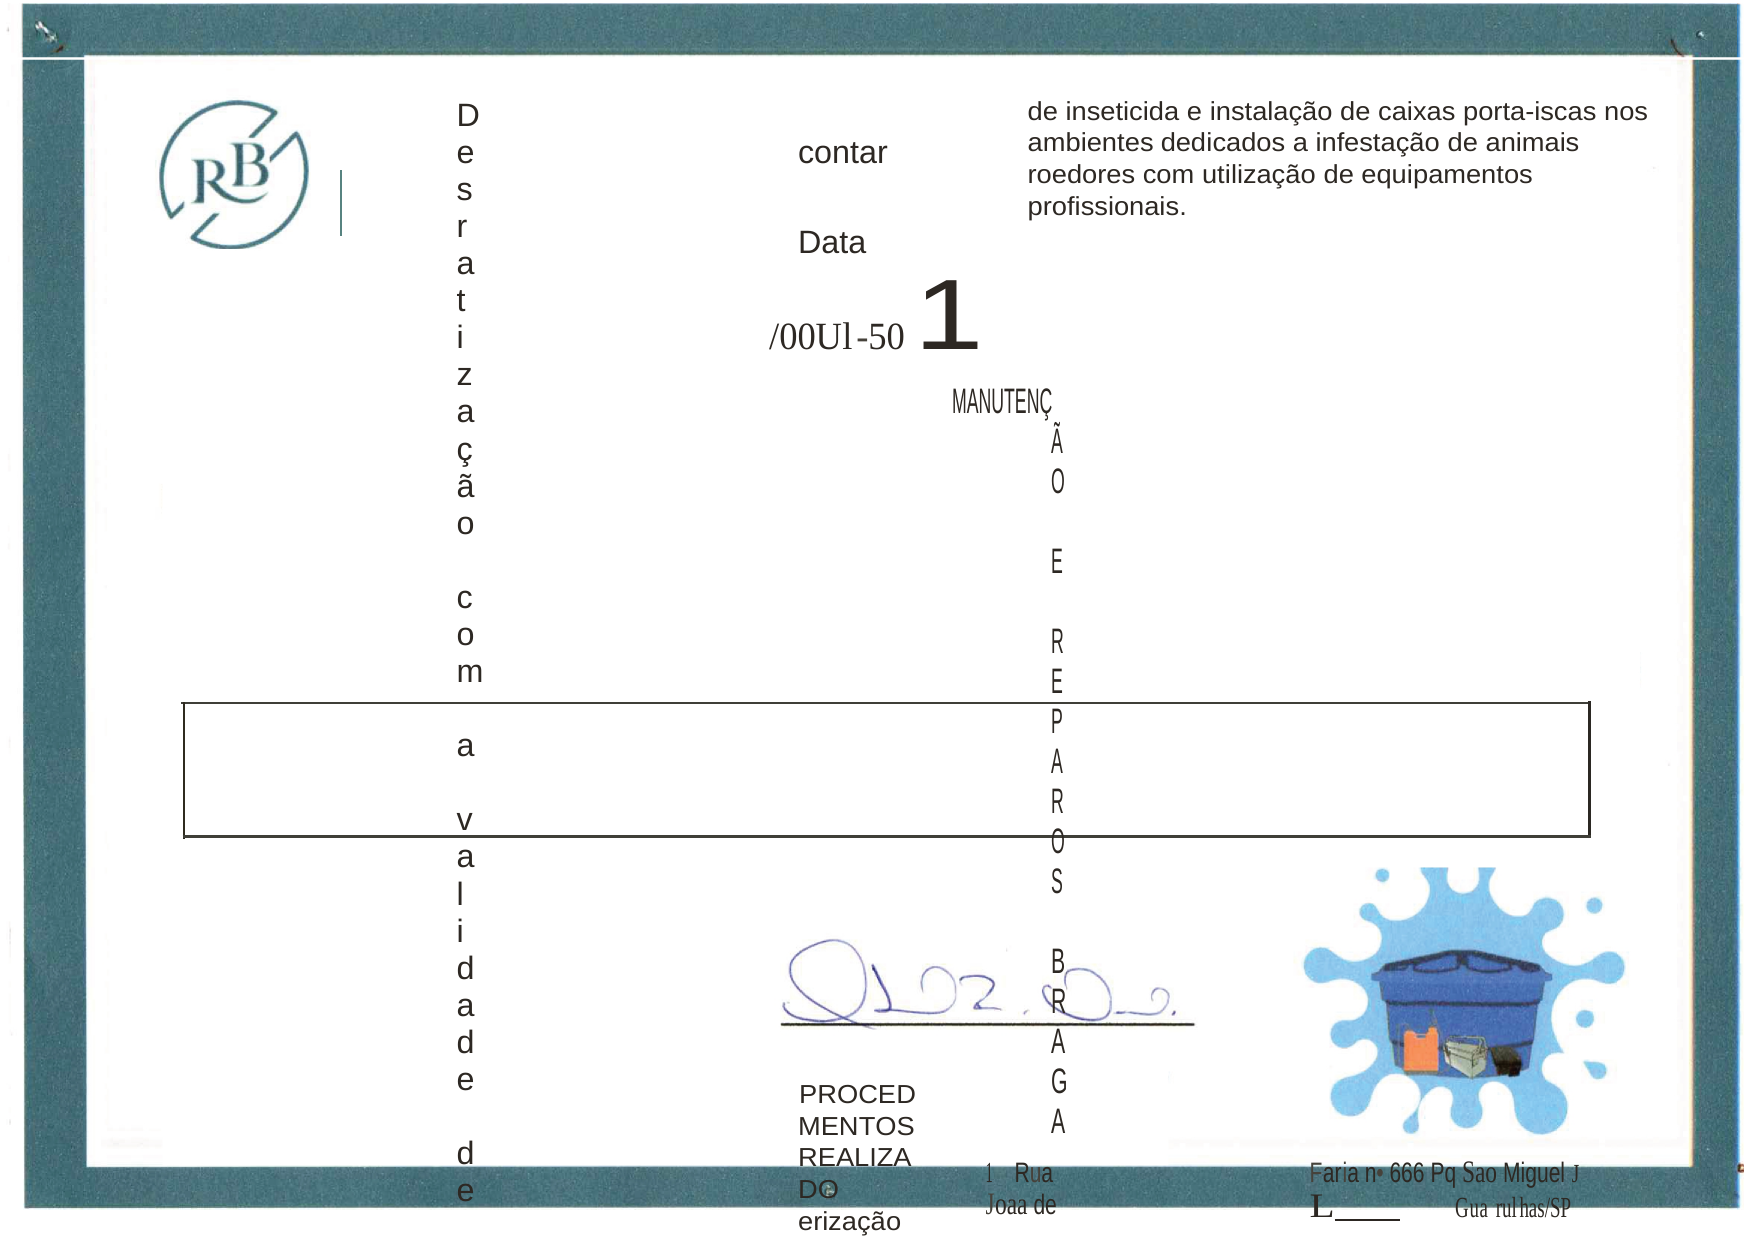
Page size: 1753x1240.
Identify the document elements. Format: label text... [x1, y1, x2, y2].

text 1 Rua Joaa de Faria n• 666 Pq Sao Miguel J [985, 1210, 1089, 1221]
text L Gua rulhas/SP [1309, 1210, 1652, 1224]
